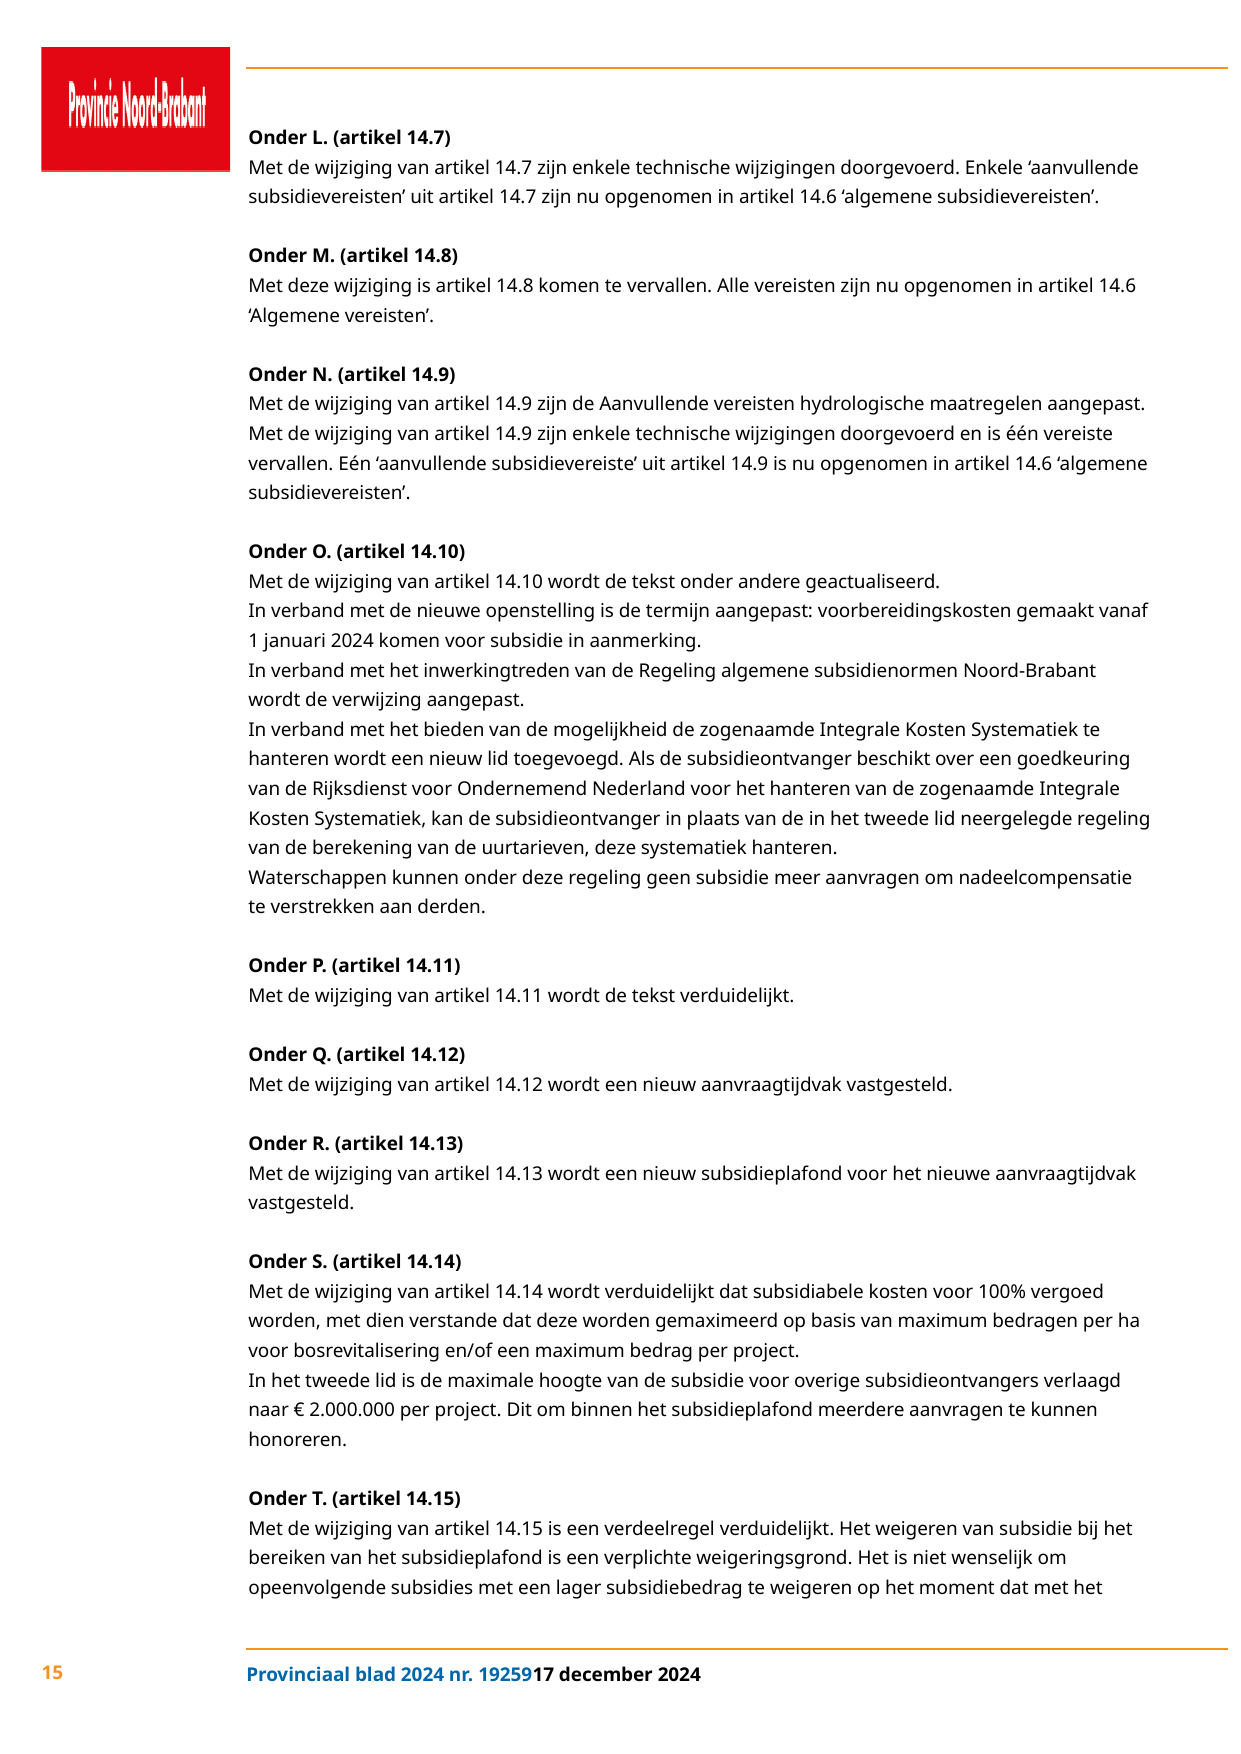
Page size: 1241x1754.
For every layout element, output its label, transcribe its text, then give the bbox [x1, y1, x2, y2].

text Onder N. (artikel 14.9) [248, 361, 1152, 387]
text Met de wijziging van artikel 14.10 wordt de tekst onder andere geactualiseerd. [248, 568, 1152, 594]
text Onder S. (artikel 14.14) [248, 1248, 1152, 1274]
text Met de wijziging van artikel 14.11 wordt de tekst verduidelijkt. [248, 982, 1152, 1008]
text Met de wijziging van artikel 14.12 wordt een nieuw aanvraagtijdvak vastgesteld. [248, 1071, 1152, 1097]
text In verband met het inwerkingtreden van de Regeling algemene subsidienormen Noord-Brabant wordt de verwijzing aangepast. [248, 657, 1152, 712]
text In verband met het bieden van de mogelijkheid de zogenaamde Integrale Kosten Systematiek te hanteren wordt een nieuw lid toegevoegd. Als de subsidieontvanger beschikt over een goedkeuring van de Rijksdienst voor Ondernemend Nederland voor het hanteren van de zogenaamde Integrale Kosten Systematiek, kan de subsidieontvanger in plaats van de in het tweede lid neergelegde regeling van de berekening van de uurtarieven, deze systematiek hanteren. [248, 716, 1152, 860]
text Onder Q. (artikel 14.12) [248, 1041, 1152, 1067]
text Met deze wijziging is artikel 14.8 komen te vervallen. Alle vereisten zijn nu opgenomen in artikel 14.6 ‘Algemene vereisten’. [248, 272, 1152, 328]
text Onder L. (artikel 14.7) [248, 124, 1152, 150]
text Met de wijziging van artikel 14.15 is een verdeelregel verduidelijkt. Het weigeren van subsidie bij het bereiken van het subsidieplafond is een verplichte weigeringsgrond. Het is niet wenselijk om opeenvolgende subsidies met een lager subsidiebedrag te weigeren op het moment dat met het [248, 1515, 1152, 1600]
text Met de wijziging van artikel 14.7 zijn enkele technische wijzigingen doorgevoerd. Enkele ‘aanvullende subsidievereisten’ uit artikel 14.7 zijn nu opgenomen in artikel 14.6 ‘algemene subsidievereisten’. [248, 154, 1152, 209]
text Onder R. (artikel 14.13) [248, 1130, 1152, 1156]
text Met de wijziging van artikel 14.9 zijn de Aanvullende vereisten hydrologische maatregelen aangepast. Met de wijziging van artikel 14.9 zijn enkele technische wijzigingen doorgevoerd en is één vereiste vervallen. Eén ‘aanvullende subsidievereiste’ uit artikel 14.9 is nu opgenomen in artikel 14.6 ‘algemene subsidievereisten’. [248, 391, 1152, 505]
text Met de wijziging van artikel 14.14 wordt verduidelijkt dat subsidiabele kosten voor 100% vergoed worden, met dien verstande dat deze worden gemaximeerd op basis van maximum bedragen per ha voor bosrevitalisering en/of een maximum bedrag per project. [248, 1278, 1152, 1363]
text Onder O. (artikel 14.10) [248, 538, 1152, 564]
text Onder P. (artikel 14.11) [248, 953, 1152, 978]
text Onder T. (artikel 14.15) [248, 1485, 1152, 1511]
text In het tweede lid is de maximale hoogte van de subsidie voor overige subsidieontvangers verlaagd naar € 2.000.000 per project. Dit om binnen het subsidieplafond meerdere aanvragen te kunnen honoreren. [248, 1367, 1152, 1452]
text Waterschappen kunnen onder deze regeling geen subsidie meer aanvragen om nadeelcompensatie te verstrekken aan derden. [248, 864, 1152, 919]
text Onder M. (artikel 14.8) [248, 243, 1152, 268]
picture [41, 47, 231, 172]
text Met de wijziging van artikel 14.13 wordt een nieuw subsidieplafond voor het nieuwe aanvraagtijdvak vastgesteld. [248, 1160, 1152, 1215]
text In verband met de nieuwe openstelling is de termijn aangepast: voorbereidingskosten gemaakt vanaf 1 januari 2024 komen voor subsidie in aanmerking. [248, 598, 1152, 653]
